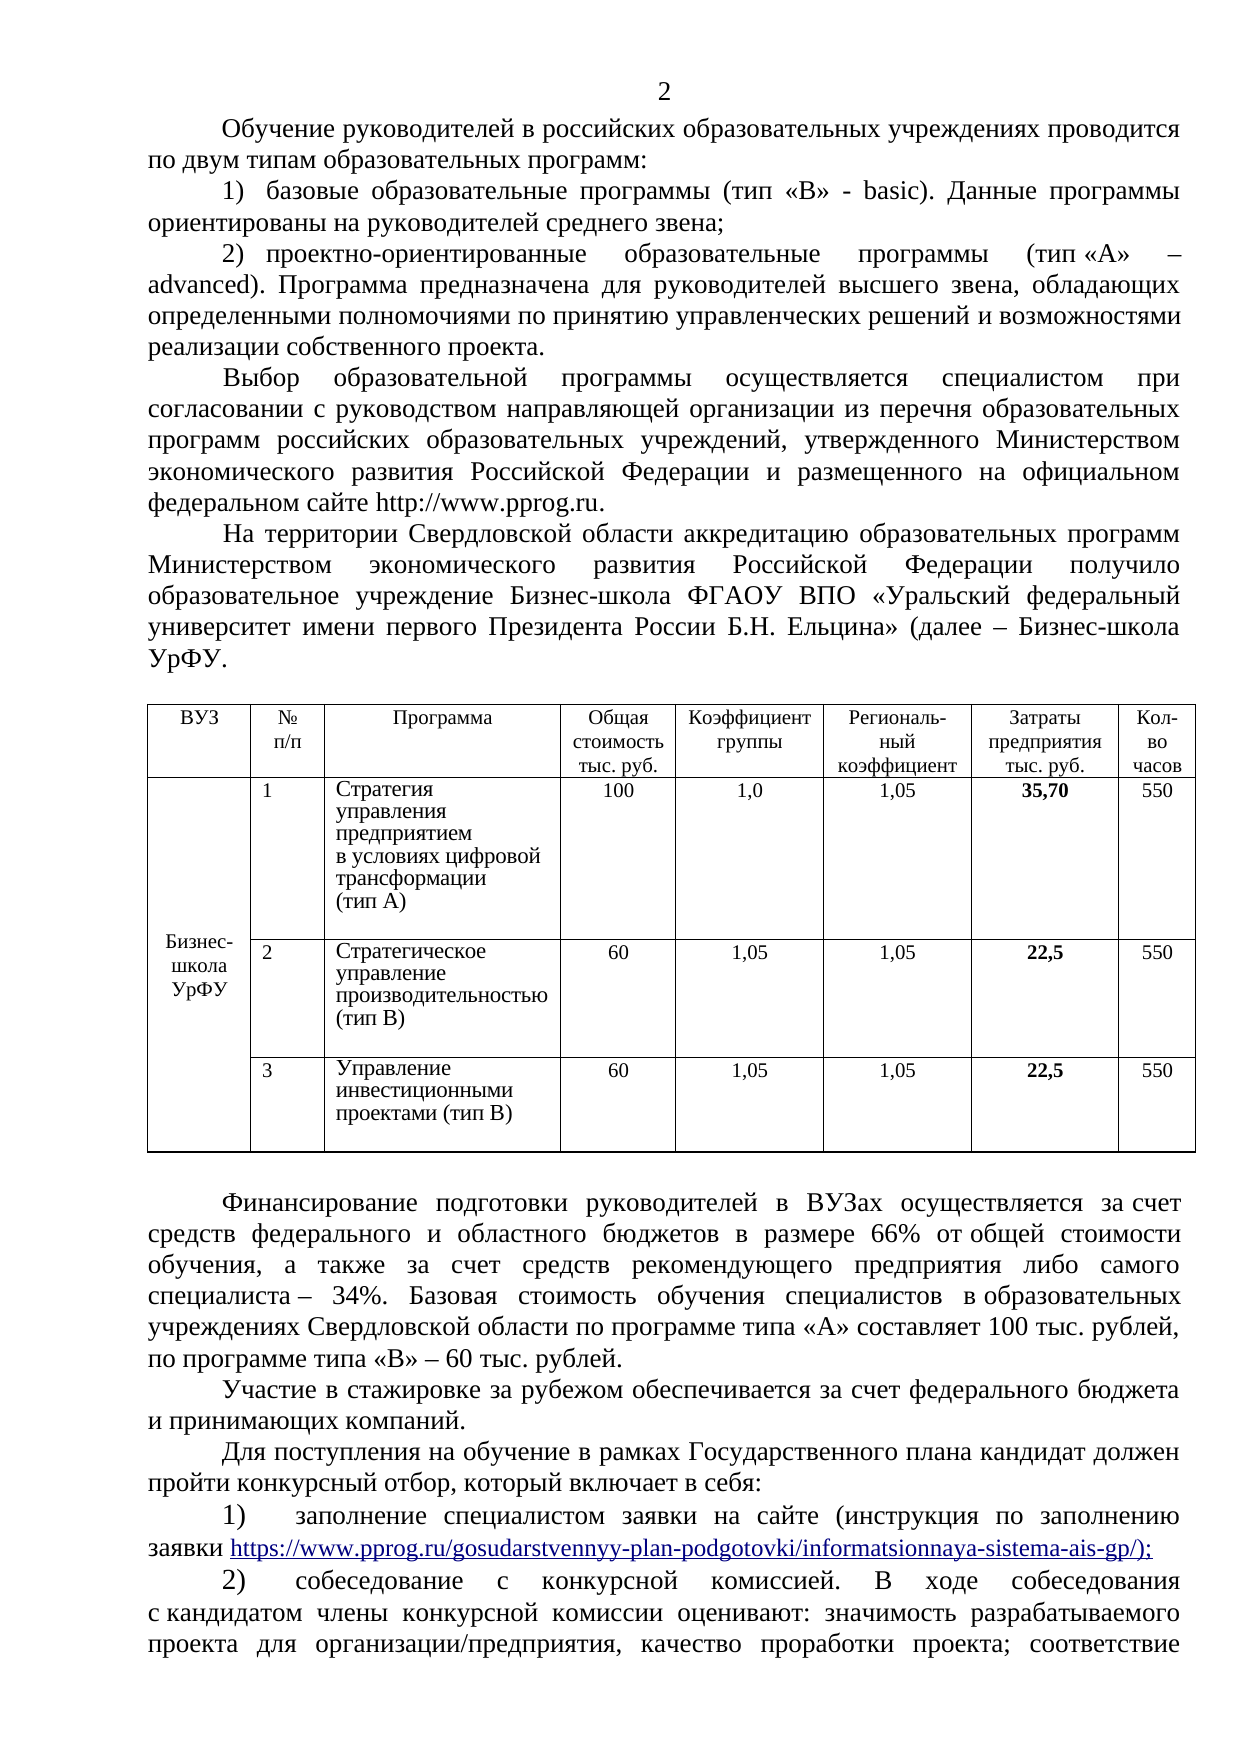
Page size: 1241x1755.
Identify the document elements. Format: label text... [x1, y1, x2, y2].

text На территории Свердловской области аккредитацию образовательных программ Министерством экономического развития Российской Федерации получило образовательное учреждение Бизнес-школа ФГАОУ ВПО «Уральский федеральный университет имени первого Президента России Б.Н. Ельцина» (далее – Бизнес-школа УрФУ. [148, 517, 1181, 673]
table_cell 22,5 [972, 940, 1118, 1057]
table_cell 550 [1119, 778, 1195, 939]
table_cell 1,05 [676, 1058, 823, 1151]
table_cell 100 [561, 778, 675, 939]
table_header № п/п [251, 705, 324, 777]
table_header Общая стоимость тыс. руб. [561, 705, 675, 777]
table_header Региональ-ный коэффициент [824, 705, 971, 777]
table_cell 35,70 [972, 778, 1118, 939]
table_cell Стратегия управления предприятием в условиях цифровой трансформации (тип А) [325, 778, 560, 939]
table_header Затраты предприятия тыс. руб. [972, 705, 1118, 777]
table_header Программа [325, 705, 560, 777]
table_cell 60 [561, 1058, 675, 1151]
list собеседование с конкурсной комиссией. В ходе собеседования с кандидатом члены конкурсной комиссии оценивают: значимость разрабатываемого проекта для организации/предприятия, качество проработки проекта; соответствие [148, 1562, 1181, 1658]
table_cell 1,05 [824, 778, 971, 939]
table_cell 60 [561, 940, 675, 1057]
table_header ВУЗ [148, 705, 250, 777]
text Для поступления на обучение в рамках Государственного плана кандидат должен пройти конкурсный отбор, который включает в себя: [148, 1435, 1181, 1497]
table_cell 550 [1119, 940, 1195, 1057]
table_cell Стратегическое управление производительностью (тип В) [325, 940, 560, 1057]
table_cell Бизнес-школа УрФУ [148, 778, 250, 1151]
list проектно-ориентированные образовательные программы (тип «А» – advanced). Программа предназначена для руководителей высшего звена, обладающих определенными полномочиями по принятию управленческих решений и возможностями реализации собственного проекта. [148, 237, 1181, 361]
table_cell 1,05 [824, 1058, 971, 1151]
table_cell 3 [251, 1058, 324, 1151]
table_cell 1,0 [676, 778, 823, 939]
text Обучение руководителей в российских образовательных учреждениях проводится по двум типам образовательных программ: [148, 112, 1181, 174]
table_cell 1 [251, 778, 324, 939]
list базовые образовательные программы (тип «В» - basic). Данные программы ориентированы на руководителей среднего звена; [148, 174, 1181, 237]
table_cell Управление инвестиционными проектами (тип В) [325, 1058, 560, 1151]
text Финансирование подготовки руководителей в ВУЗах осуществляется за счет средств федерального и областного бюджетов в размере 66% от общей стоимости обучения, а также за счет средств рекомендующего предприятия либо самого специалиста – 34%. Базовая стоимость обучения специалистов в образовательных учреждениях Свердловской области по программе типа «А» составляет 100 тыс. рублей, по программе типа «В» – 60 тыс. рублей. [148, 1186, 1181, 1373]
list заполнение специалистом заявки на сайте (инструкция по заполнению заявки https://www.pprog.ru/gosudarstvennyy-plan-podgotovki/informatsionnaya-sistema-ais-gp/); [148, 1497, 1181, 1562]
table_cell 1,05 [676, 940, 823, 1057]
table_cell 1,05 [824, 940, 971, 1057]
table_cell 22,5 [972, 1058, 1118, 1151]
text Участие в стажировке за рубежом обеспечивается за счет федерального бюджета и принимающих компаний. [148, 1373, 1181, 1435]
table_header Коэффициент группы [676, 705, 823, 777]
table_header Кол-во часов [1119, 705, 1195, 777]
table_cell 2 [251, 940, 324, 1057]
text Выбор образовательной программы осуществляется специалистом при согласовании с руководством направляющей организации из перечня образовательных программ российских образовательных учреждений, утвержденного Министерством экономического развития Российской Федерации и размещенного на официальном федеральном сайте http://www.pprog.ru. [148, 361, 1181, 517]
table_cell 550 [1119, 1058, 1195, 1151]
